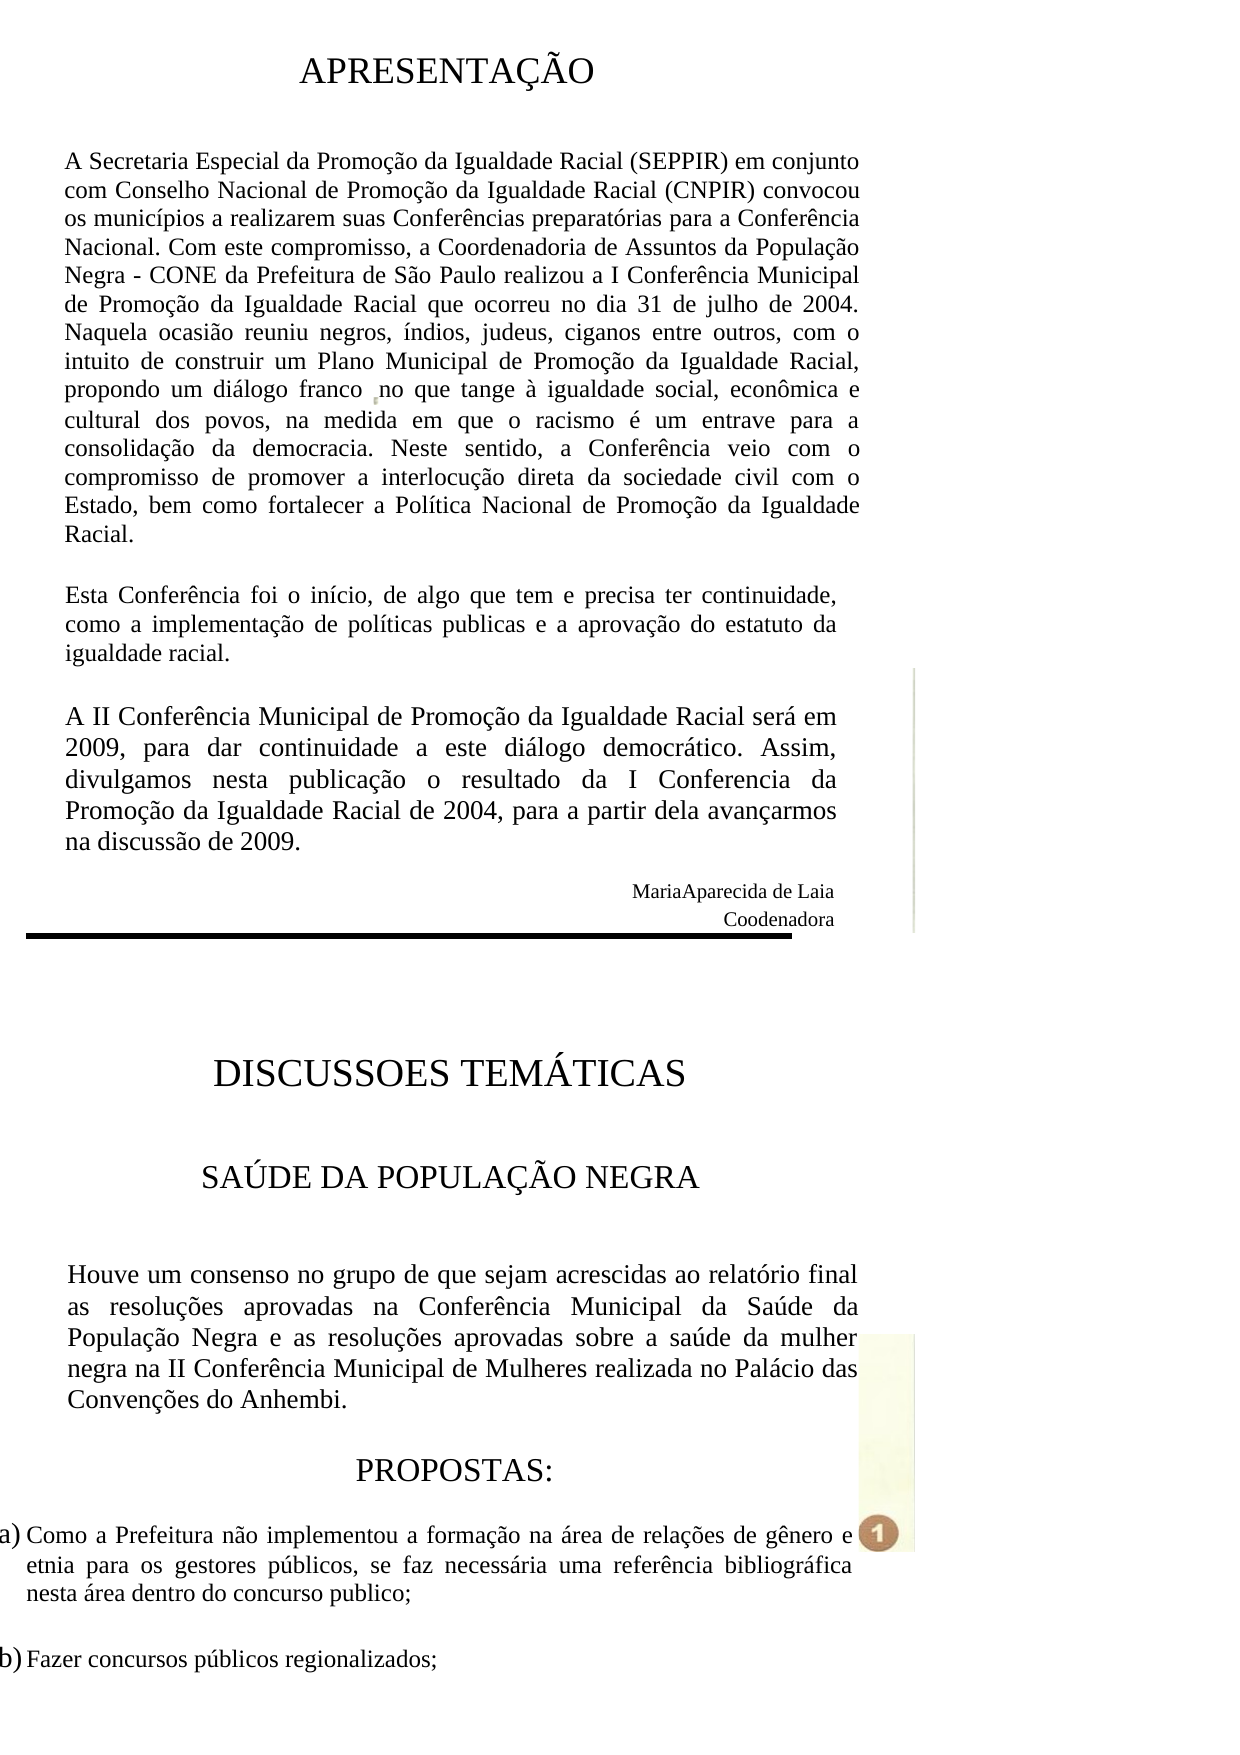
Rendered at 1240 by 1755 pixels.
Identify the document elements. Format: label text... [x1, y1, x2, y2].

text A II Conferência Municipal de Promoção da Igualdade Racial será em 2009, para dar continuidade a este diálogo democrático. Assim, divulgamos nesta publicação o resultado da I Conferencia da Promoção da Igualdade Racial de 2004, para a partir dela avançarmos na discussão de 2009. [65, 700, 838, 857]
text PROPOSTAS: [50, 1450, 858, 1488]
text SAÚDE DA POPULAÇÃO NEGRA [50, 1158, 851, 1196]
text Coodenadora [26, 907, 834, 931]
text A Secretaria Especial da Promoção da Igualdade Racial (SEPPIR) em conjunto com Conselho Nacional de Promoção da Igualdade Racial (CNPIR) convocou os municípios a realizarem suas Conferências preparatórias para a Conferência Nacional. Com este compromisso, a Coordenadoria de Assuntos da População Negra - CONE da Prefeitura de São Paulo realizou a I Conferência Municipal de Promoção da Igualdade Racial que ocorreu no dia 31 de julho de 2004. Naquela ocasião reuniu negros, índios, judeus, ciganos entre outros, com o intuito de construir um Plano Municipal de Promoção da Igualdade Racial, propondo um diálogo franco no que tange à igualdade social, econômica e cultural dos povos, na medida em que o racismo é um entrave para a consolidação da democracia. Neste sentido, a Conferência veio com o compromisso de promover a interlocução direta da sociedade civil com o Estado, bem como fortalecer a Política Nacional de Promoção da Igualdade Racial. [64, 147, 861, 548]
subtitle DISCUSSOES TEMÁTICAS [26, 1049, 874, 1095]
text MariaAparecida de Laia [26, 879, 834, 903]
list Fazer concursos públicos regionalizados; [0, 1641, 853, 1674]
subtitle APRESENTAÇÃO [26, 49, 868, 92]
text Houve um consenso no grupo de que sejam acrescidas ao relatório final as resoluções aprovadas na Conferência Municipal da Saúde da População Negra e as resoluções aprovadas sobre a saúde da mulher negra na II Conferência Municipal de Mulheres realizada no Palácio das Convenções do Anhembi. [67, 1258, 859, 1415]
text Esta Conferência foi o início, de algo que tem e precisa ter continuidade, como a implementação de políticas publicas e a aprovação do estatuto da igualdade racial. [65, 581, 838, 667]
list Como a Prefeitura não implementou a formação na área de relações de gênero e etnia para os gestores públicos, se faz necessária uma referência bibliográfica nesta área dentro do concurso publico; [0, 1517, 853, 1607]
